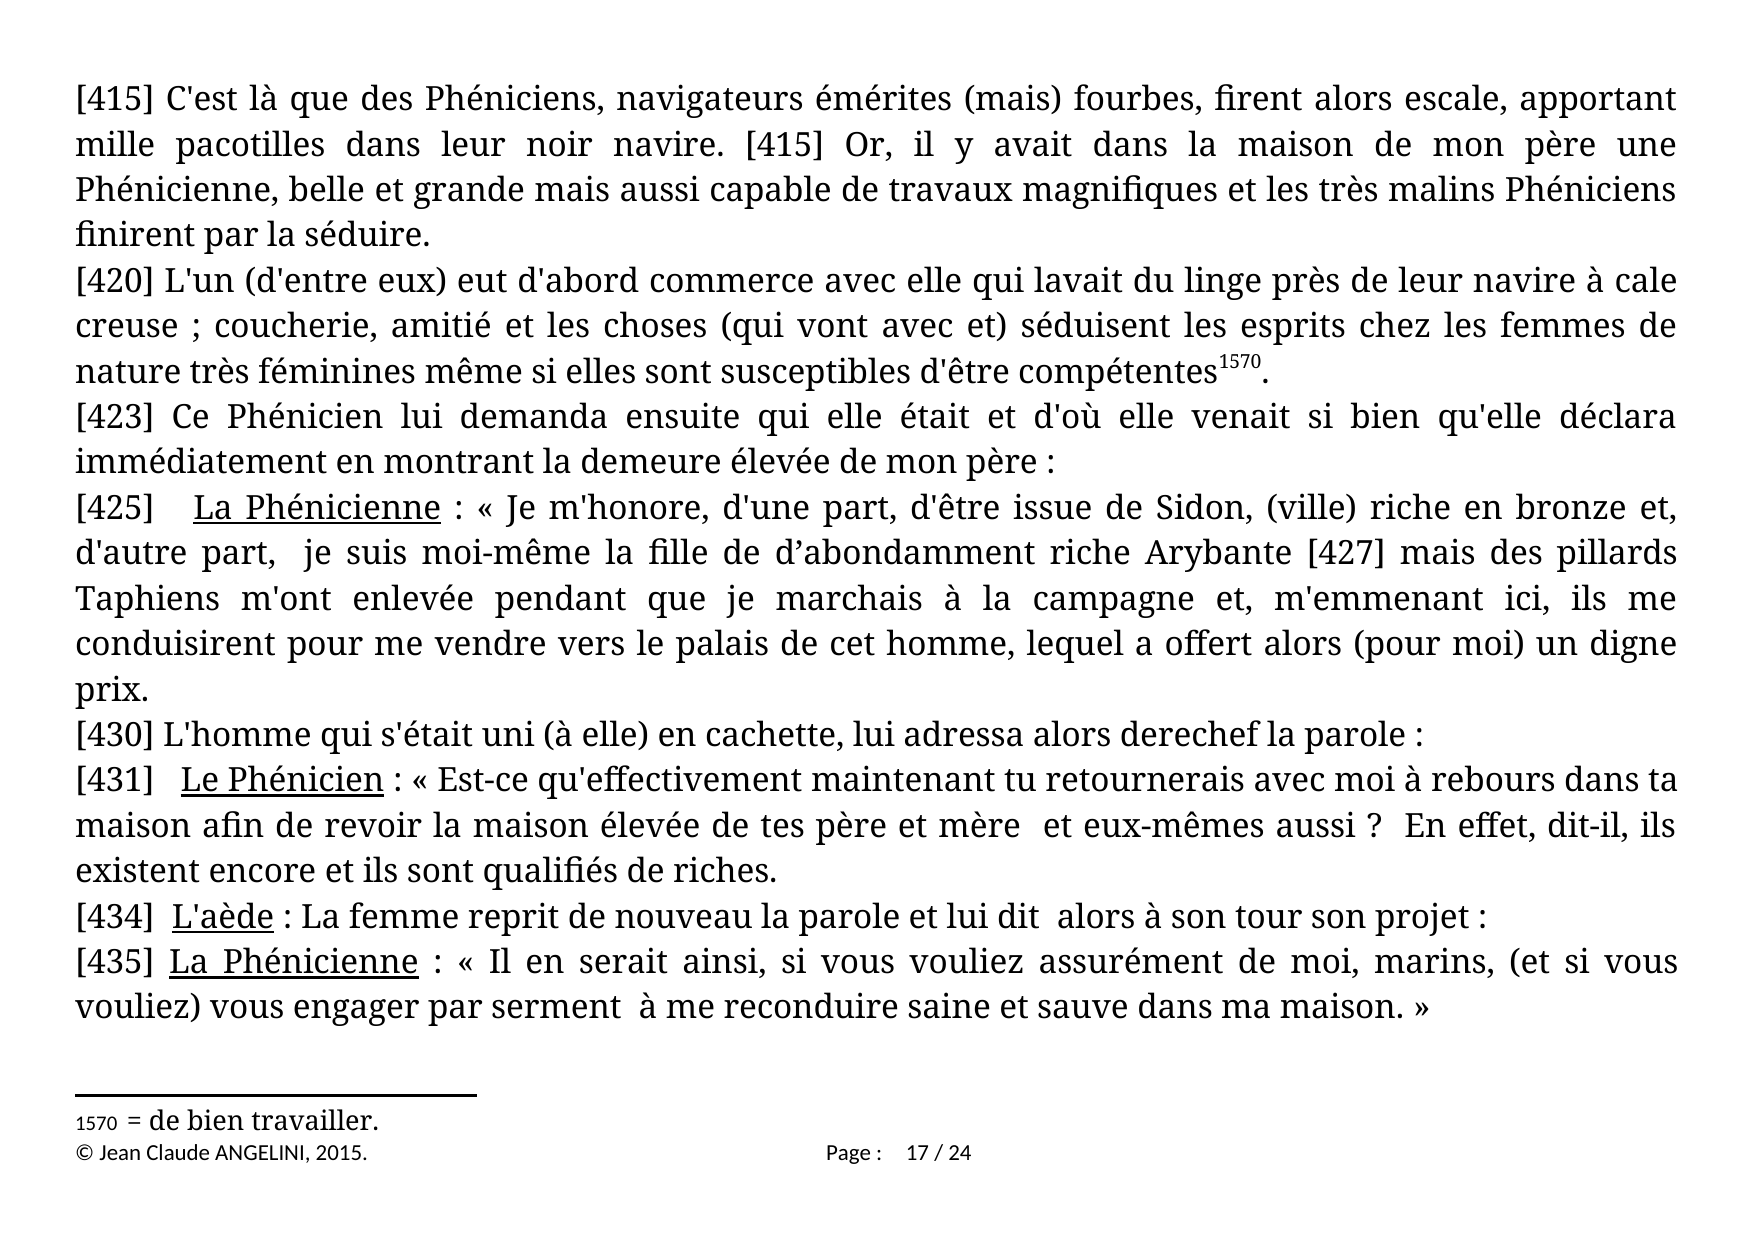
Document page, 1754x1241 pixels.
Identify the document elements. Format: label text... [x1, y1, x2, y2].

text [423] Ce Phénicien lui demanda ensuite qui elle était et d'où elle venait si bien qu'elle déclara immédiatement en montrant la demeure élevée de mon père : [75, 393, 1679, 484]
text [415] C'est là que des Phéniciens, navigateurs émérites (mais) fourbes, firent alors escale, apportant mille pacotilles dans leur noir navire. [415] Or, il y avait dans la maison de mon père une Phénicienne, belle et grande mais aussi capable de travaux magnifiques et les très malins Phéniciens finirent par la séduire. [75, 75, 1679, 257]
text = de bien travailler. [75, 1102, 1679, 1138]
text [425] La Phénicienne : « Je m'honore, d'une part, d'être issue de Sidon, (ville) riche en bronze et, d'autre part, je suis moi-même la fille de d’abondamment riche Arybante [427] mais des pillards Taphiens m'ont enlevée pendant que je marchais à la campagne et, m'emmenant ici, ils me conduisirent pour me vendre vers le palais de cet homme, lequel a offert alors (pour moi) un digne prix. [75, 484, 1679, 711]
text [434] L'aède : La femme reprit de nouveau la parole et lui dit alors à son tour son projet : [75, 892, 1679, 938]
text [420] L'un (d'entre eux) eut d'abord commerce avec elle qui lavait du linge près de leur navire à cale creuse ; coucherie, amitié et les choses (qui vont avec et) séduisent les esprits chez les femmes de nature très féminines même si elles sont susceptibles d'être compétentes. [75, 257, 1679, 393]
text [435] La Phénicienne : « Il en serait ainsi, si vous vouliez assurément de moi, marins, (et si vous vouliez) vous engager par serment à me reconduire saine et sauve dans ma maison. » [75, 938, 1679, 1029]
text [431] Le Phénicien : « Est-ce qu'effectivement maintenant tu retournerais avec moi à rebours dans ta maison afin de revoir la maison élevée de tes père et mère et eux-mêmes aussi ? En effet, dit-il, ils existent encore et ils sont qualifiés de riches. [75, 756, 1679, 892]
text [430] L'homme qui s'était uni (à elle) en cachette, lui adressa alors derechef la parole : [75, 711, 1679, 756]
